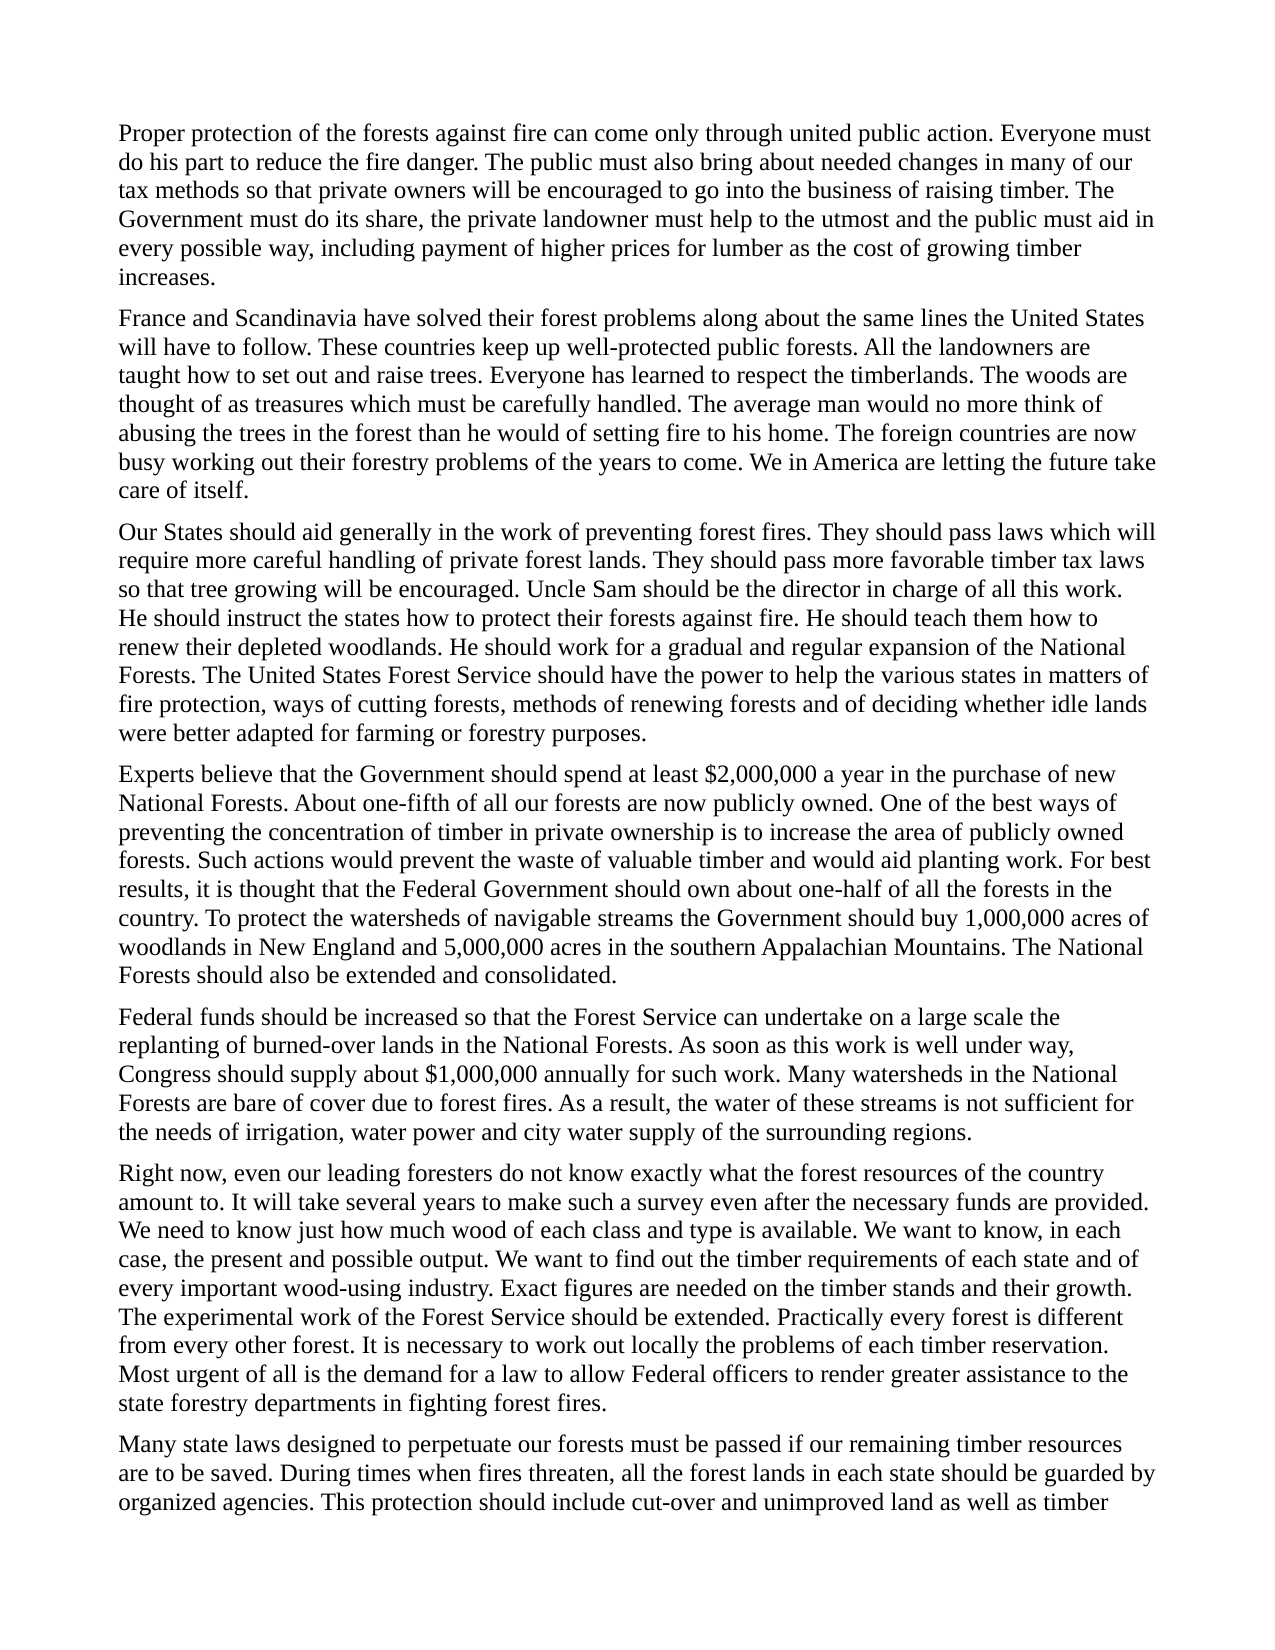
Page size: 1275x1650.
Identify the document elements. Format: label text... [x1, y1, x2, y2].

text Right now, even our leading foresters do not know exactly what the forest resources of the country amount to. It will take several years to make such a survey even after the necessary funds are provided. We need to know just how much wood of each class and type is available. We want to know, in each case, the present and possible output. We want to find out the timber requirements of each state and of every important wood-using industry. Exact figures are needed on the timber stands and their growth. The experimental work of the Forest Service should be extended. Practically every forest is different from every other forest. It is necessary to work out locally the problems of each timber reservation. Most urgent of all is the demand for a law to allow Federal officers to render greater assistance to the state forestry departments in fighting forest fires. [118, 1158, 1157, 1417]
text Many state laws designed to perpetuate our forests must be passed if our remaining timber resources are to be saved. During times when fires threaten, all the forest lands in each state should be guarded by organized agencies. This protection should include cut-over and unimproved land as well as timber [118, 1429, 1157, 1516]
text Federal funds should be increased so that the Forest Service can undertake on a large scale the replanting of burned-over lands in the National Forests. As soon as this work is well under way, Congress should supply about $1,000,000 annually for such work. Many watersheds in the National Forests are bare of cover due to forest fires. As a result, the water of these streams is not sufficient for the needs of irrigation, water power and city water supply of the surrounding regions. [118, 1002, 1157, 1146]
text Proper protection of the forests against fire can come only through united public action. Everyone must do his part to reduce the fire danger. The public must also bring about needed changes in many of our tax methods so that private owners will be encouraged to go into the business of raising timber. The Government must do its share, the private landowner must help to the utmost and the public must aid in every possible way, including payment of higher prices for lumber as the cost of growing timber increases. [118, 118, 1157, 291]
text Our States should aid generally in the work of preventing forest fires. They should pass laws which will require more careful handling of private forest lands. They should pass more favorable timber tax laws so that tree growing will be encouraged. Uncle Sam should be the director in charge of all this work. He should instruct the states how to protect their forests against fire. He should teach them how to renew their depleted woodlands. He should work for a gradual and regular expansion of the National Forests. The United States Forest Service should have the power to help the various states in matters of fire protection, ways of cutting forests, methods of renewing forests and of deciding whether idle lands were better adapted for farming or forestry purposes. [118, 517, 1157, 747]
text Experts believe that the Government should spend at least $2,000,000 a year in the purchase of new National Forests. About one-fifth of all our forests are now publicly owned. One of the best ways of preventing the concentration of timber in private ownership is to increase the area of publicly owned forests. Such actions would prevent the waste of valuable timber and would aid planting work. For best results, it is thought that the Federal Government should own about one-half of all the forests in the country. To protect the watersheds of navigable streams the Government should buy 1,000,000 acres of woodlands in New England and 5,000,000 acres in the southern Appalachian Mountains. The National Forests should also be extended and consolidated. [118, 759, 1157, 989]
text France and Scandinavia have solved their forest problems along about the same lines the United States will have to follow. These countries keep up well-protected public forests. All the landowners are taught how to set out and raise trees. Everyone has learned to respect the timberlands. The woods are thought of as treasures which must be carefully handled. The average man would no more think of abusing the trees in the forest than he would of setting fire to his home. The foreign countries are now busy working out their forestry problems of the years to come. We in America are letting the future take care of itself. [118, 303, 1157, 504]
